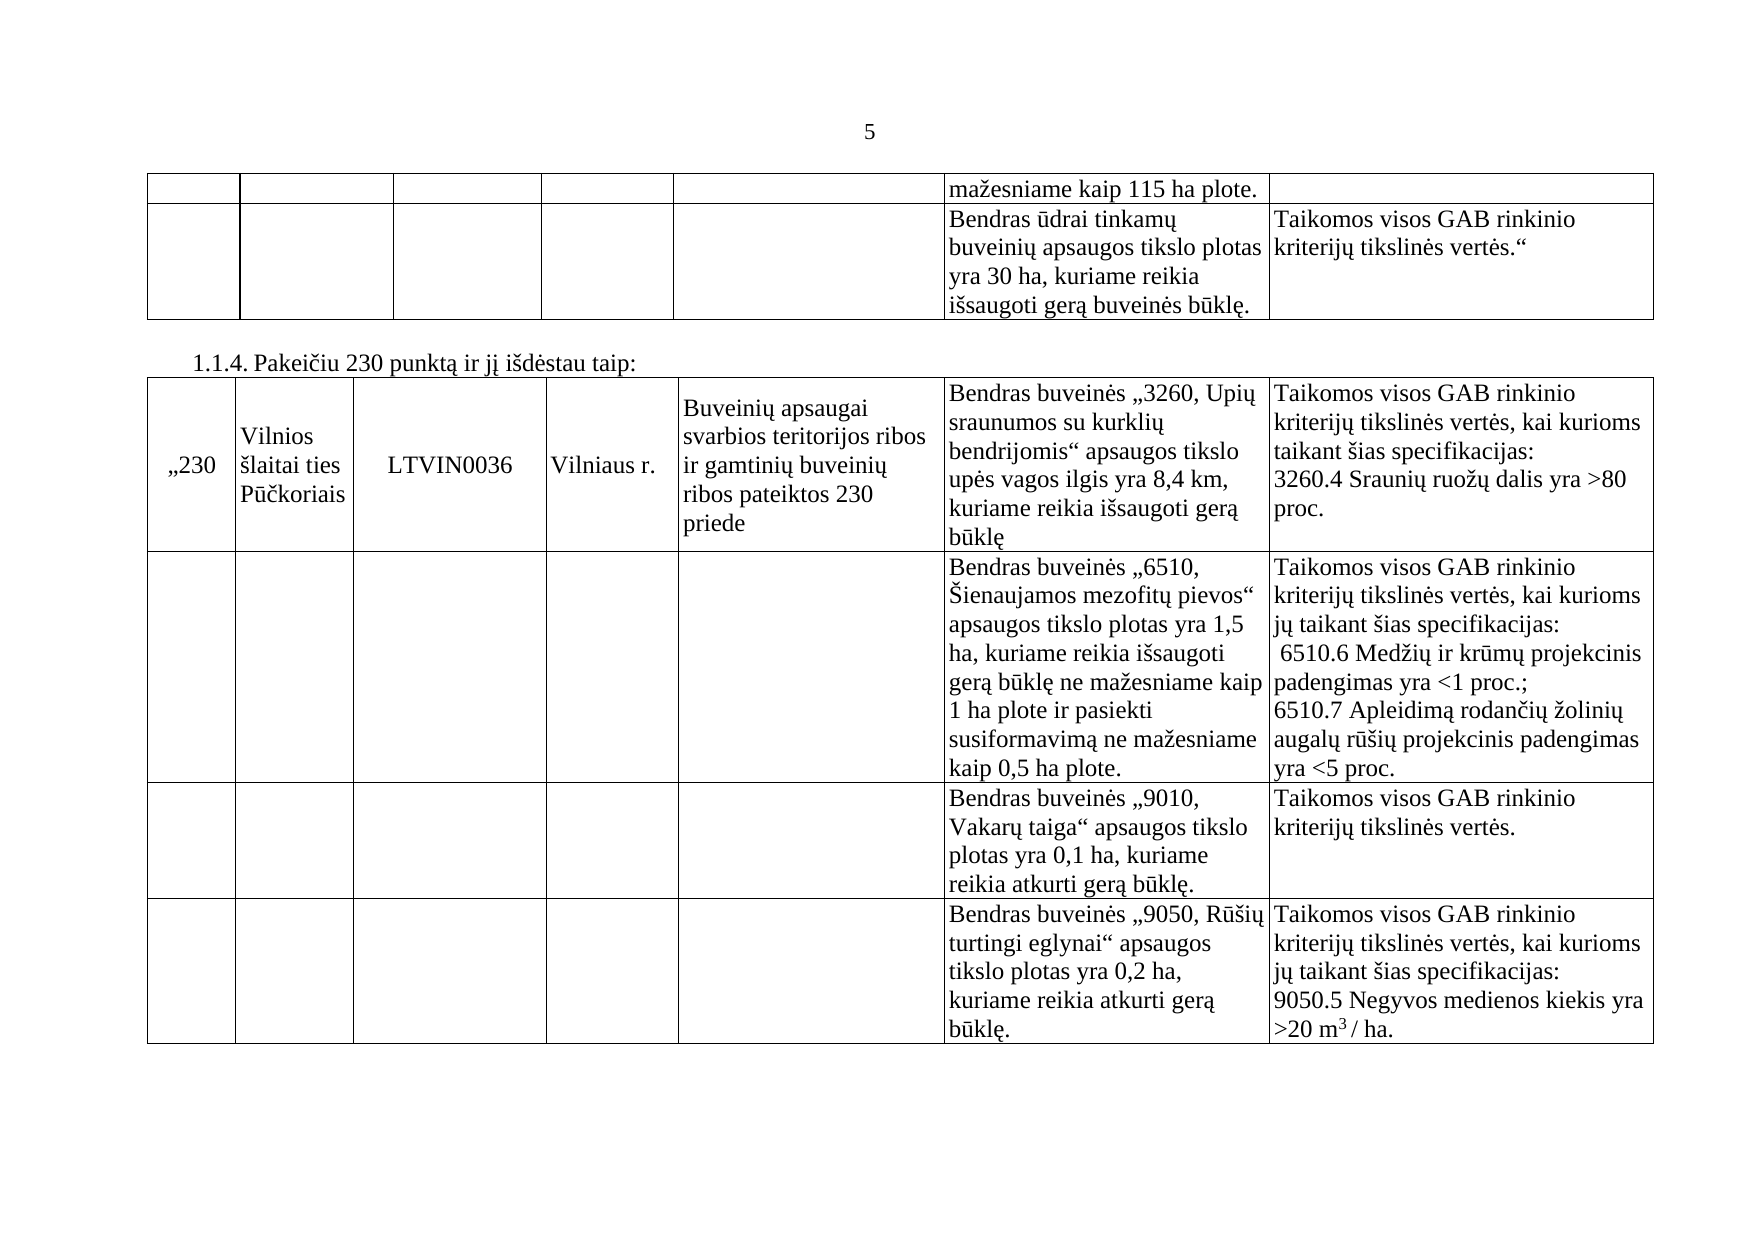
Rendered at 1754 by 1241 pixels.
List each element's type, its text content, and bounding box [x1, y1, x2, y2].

table_cell [236, 899, 353, 1043]
table_cell Bendras buveinės „9050, Rūšių turtingi eglynai“ apsaugos tikslo plotas yra 0,2 ha, kuriame reikia atkurti gerą būklę. [945, 899, 1269, 1043]
table_header „230 [148, 378, 235, 551]
table_cell Taikomos visos GAB rinkinio kriterijų tikslinės vertės, kai kurioms jų taikant šias specifikacijas: 9050.5 Negyvos medienos kiekis yra >20 m3 / ha. [1270, 899, 1653, 1043]
table_cell [148, 899, 235, 1043]
table_cell Bendras buveinės „9010, Vakarų taiga“ apsaugos tikslo plotas yra 0,1 ha, kuriame reikia atkurti gerą būklę. [945, 783, 1269, 898]
table_cell [148, 783, 235, 898]
table_header Vilniaus r. [547, 378, 678, 551]
table_cell [679, 899, 944, 1043]
table_cell [241, 204, 393, 319]
table_cell [394, 204, 541, 319]
table_cell [236, 552, 353, 782]
table_cell [547, 783, 678, 898]
table_cell Taikomos visos GAB rinkinio kriterijų tikslinės vertės.“ [1270, 204, 1653, 319]
table_cell [674, 204, 944, 319]
table_cell mažesniame kaip 115 ha plote. [945, 174, 1269, 203]
table_cell [236, 783, 353, 898]
table_cell [354, 783, 546, 898]
table_cell [394, 174, 541, 203]
table_cell [148, 552, 235, 782]
table_header Taikomos visos GAB rinkinio kriterijų tikslinės vertės, kai kurioms taikant šias specifikacijas: 3260.4 Sraunių ruožų dalis yra >80 proc. [1270, 378, 1653, 551]
table_cell [547, 899, 678, 1043]
text 1.1.4. Pakeičiu 230 punktą ir jį išdėstau taip: [178, 348, 1636, 377]
table_cell [241, 174, 393, 203]
table_cell [354, 552, 546, 782]
table_cell [1270, 174, 1653, 203]
table_cell [679, 783, 944, 898]
table_cell Bendras ūdrai tinkamų buveinių apsaugos tikslo plotas yra 30 ha, kuriame reikia išsaugoti gerą buveinės būklę. [945, 204, 1269, 319]
table_cell Bendras buveinės „6510, Šienaujamos mezofitų pievos“ apsaugos tikslo plotas yra 1,5 ha, kuriame reikia išsaugoti gerą būklę ne mažesniame kaip 1 ha plote ir pasiekti susiformavimą ne mažesniame kaip 0,5 ha plote. [945, 552, 1269, 782]
table_cell [148, 204, 239, 319]
table_cell [679, 552, 944, 782]
table_cell [547, 552, 678, 782]
table_cell [542, 174, 673, 203]
table_cell [542, 204, 673, 319]
table_header Vilnios šlaitai ties Pūčkoriais [236, 378, 353, 551]
table_cell [674, 174, 944, 203]
table_cell Taikomos visos GAB rinkinio kriterijų tikslinės vertės. [1270, 783, 1653, 898]
table_header LTVIN0036 [354, 378, 546, 551]
table_header Bendras buveinės „3260, Upių sraunumos su kurklių bendrijomis“ apsaugos tikslo upės vagos ilgis yra 8,4 km, kuriame reikia išsaugoti gerą būklę [945, 378, 1269, 551]
table_cell [354, 899, 546, 1043]
table_cell Taikomos visos GAB rinkinio kriterijų tikslinės vertės, kai kurioms jų taikant šias specifikacijas: 6510.6 Medžių ir krūmų projekcinis padengimas yra <1 proc.; 6510.7 Apleidimą rodančių žolinių augalų rūšių projekcinis padengimas yra <5 proc. [1270, 552, 1653, 782]
table_cell [148, 174, 239, 203]
table_header Buveinių apsaugai svarbios teritorijos ribos ir gamtinių buveinių ribos pateiktos 230 priede [679, 378, 944, 551]
